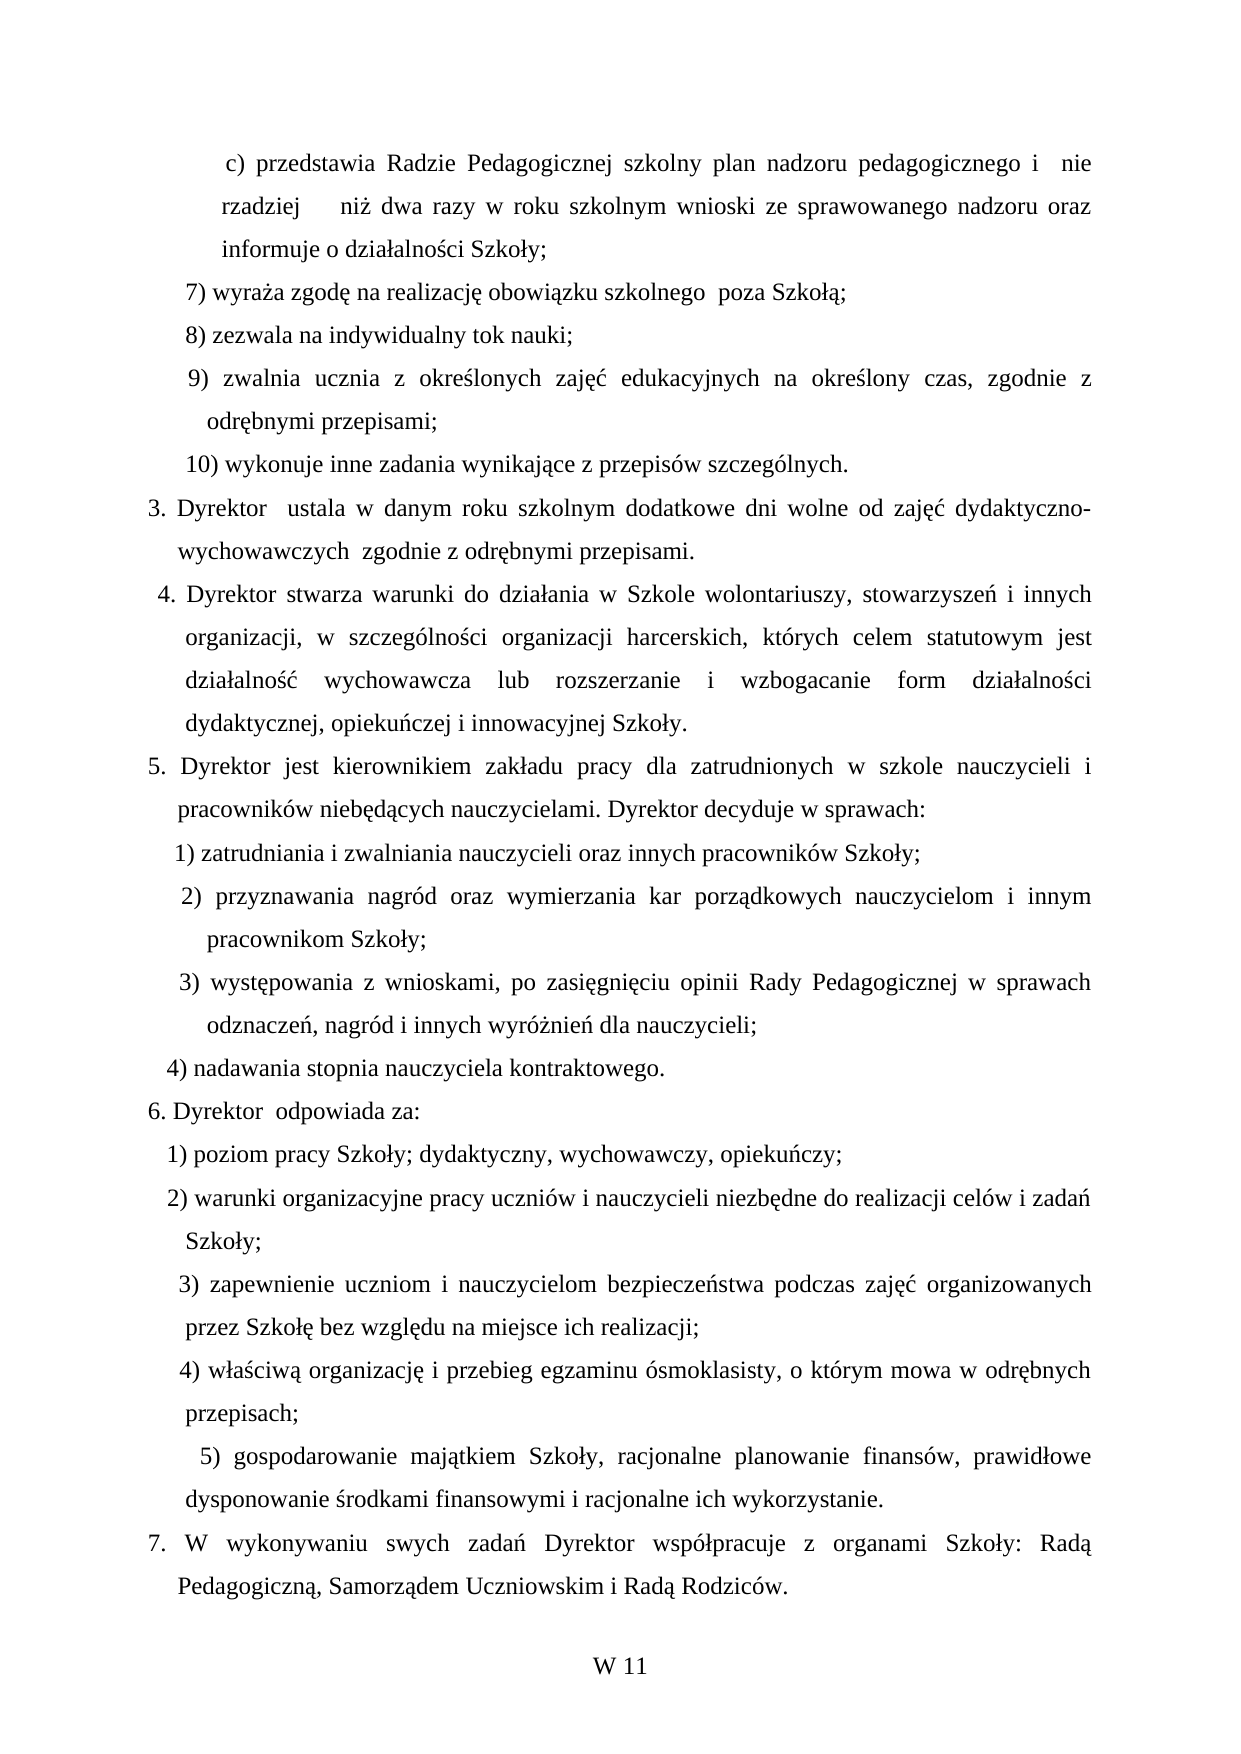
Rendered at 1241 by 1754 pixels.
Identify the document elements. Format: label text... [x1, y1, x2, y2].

text 7) wyraża zgodę na realizację obowiązku szkolnego poza Szkołą; [185, 277, 1093, 306]
text 1) poziom pracy Szkoły; dydaktyczny, wychowawczy, opiekuńczy; [148, 1139, 1093, 1168]
text 2) warunki organizacyjne pracy uczniów i nauczycieli niezbędne do realizacji celów i zadań Szkoły; [148, 1183, 1093, 1254]
text 4) właściwą organizację i przebieg egzaminu ósmoklasisty, o którym mowa w odrębnych przepisach; [148, 1355, 1093, 1427]
text 10) wykonuje inne zadania wynikające z przepisów szczególnych. [166, 449, 1093, 478]
text 3) występowania z wnioskami, po zasięgnięciu opinii Rady Pedagogicznej w sprawach odznaczeń, nagród i innych wyróżnień dla nauczycieli; [148, 967, 1093, 1039]
text 3) zapewnienie uczniom i nauczycielom bezpieczeństwa podczas zajęć organizowanych przez Szkołę bez względu na miejsce ich realizacji; [148, 1269, 1093, 1341]
text 5) gospodarowanie majątkiem Szkoły, racjonalne planowanie finansów, prawidłowe dysponowanie środkami finansowymi i racjonalne ich wykorzystanie. [148, 1441, 1093, 1513]
text 4) nadawania stopnia nauczyciela kontraktowego. [148, 1053, 1093, 1082]
text 6. Dyrektor odpowiada za: [148, 1096, 1093, 1125]
text 9) zwalnia ucznia z określonych zajęć edukacyjnych na określony czas, zgodnie z odrębnymi przepisami; [188, 363, 1093, 435]
text 5. Dyrektor jest kierownikiem zakładu pracy dla zatrudnionych w szkole nauczycieli i pracowników niebędących nauczycielami. Dyrektor decyduje w sprawach: [148, 751, 1093, 823]
text 1) zatrudniania i zwalniania nauczycieli oraz innych pracowników Szkoły; [168, 838, 1093, 866]
text c) przedstawia Radzie Pedagogicznej szkolny plan nadzoru pedagogicznego i nie rzadziej niż dwa razy w roku szkolnym wnioski ze sprawowanego nadzoru oraz informuje o działalności Szkoły; [148, 148, 1093, 263]
text 8) zezwala na indywidualny tok nauki; [166, 320, 1093, 349]
text 7. W wykonywaniu swych zadań Dyrektor współpracuje z organami Szkoły: Radą Pedagogiczną, Samorządem Uczniowskim i Radą Rodziców. [148, 1528, 1093, 1599]
text 4. Dyrektor stwarza warunki do działania w Szkole wolontariuszy, stowarzyszeń i innych organizacji, w szczególności organizacji harcerskich, których celem statutowym jest działalność wychowawcza lub rozszerzanie i wzbogacanie form działalności dydaktycznej, opiekuńczej i innowacyjnej Szkoły. [148, 579, 1093, 737]
text 2) przyznawania nagród oraz wymierzania kar porządkowych nauczycielom i innym pracownikom Szkoły; [168, 881, 1093, 953]
text 3. Dyrektor ustala w danym roku szkolnym dodatkowe dni wolne od zajęć dydaktyczno-wychowawczych zgodnie z odrębnymi przepisami. [148, 493, 1093, 564]
